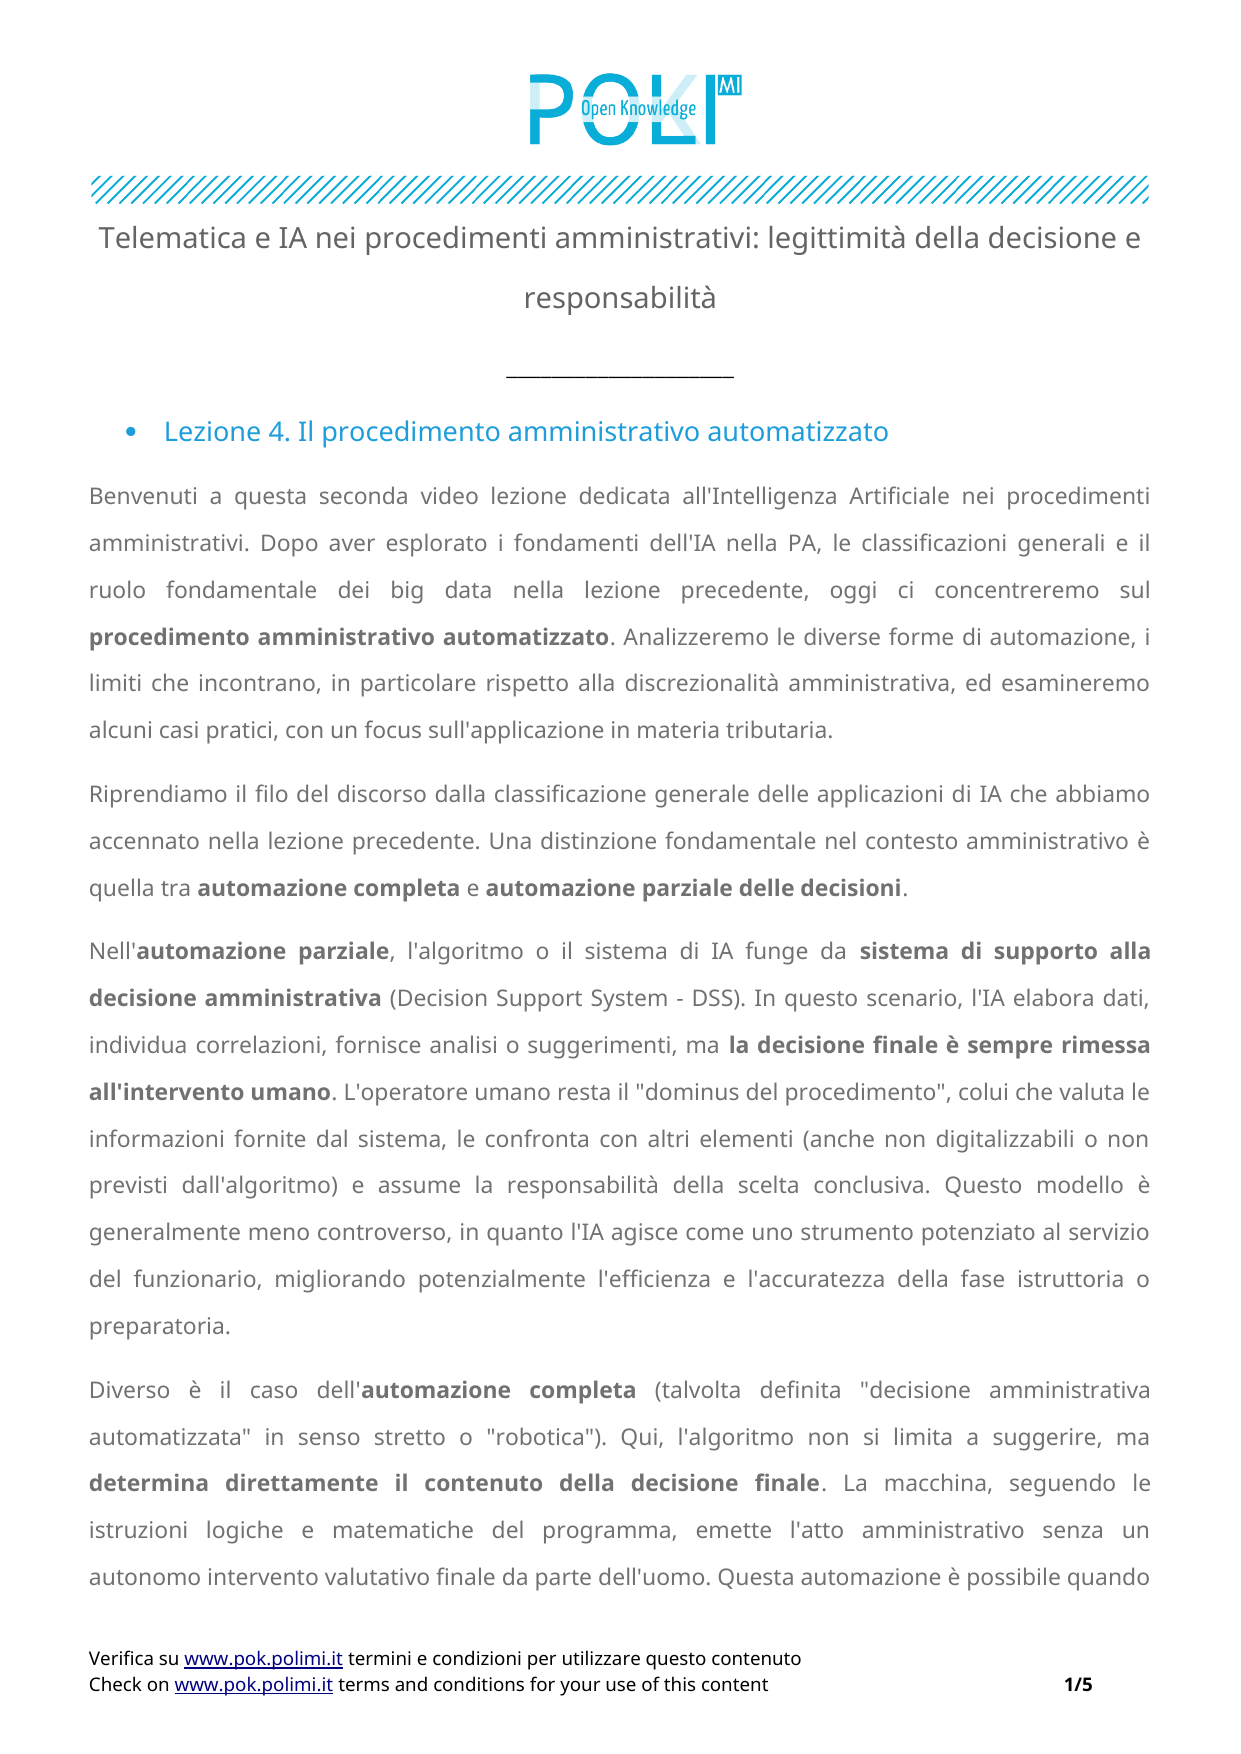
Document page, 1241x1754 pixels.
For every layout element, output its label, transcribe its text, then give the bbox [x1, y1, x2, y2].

text ____________________ [89, 353, 1152, 381]
list Lezione 4. Il procedimento amministrativo automatizzato [126, 412, 1152, 449]
text Benvenuti a questa seconda video lezione dedicata all'Intelligenza Artificiale nei procedimenti amministrativi. Dopo aver esplorato i fondamenti dell'IA nella PA, le classificazioni generali e il ruolo fondamentale dei big data nella lezione precedente, oggi ci concentreremo sul procedimento amministrativo automatizzato. Analizzeremo le diverse forme di automazione, i limiti che incontrano, in particolare rispetto alla discrezionalità amministrativa, ed esamineremo alcuni casi pratici, con un focus sull'applicazione in materia tributaria. [89, 480, 1152, 746]
text Riprendiamo il filo del discorso dalla classificazione generale delle applicazioni di IA che abbiamo accennato nella lezione precedente. Una distinzione fondamentale nel contesto amministrativo è quella tra automazione completa e automazione parziale delle decisioni. [89, 778, 1152, 903]
text Diverso è il caso dell'automazione completa (talvolta definita "decisione amministrativa automatizzata" in senso stretto o "robotica"). Qui, l'algoritmo non si limita a suggerire, ma determina direttamente il contenuto della decisione finale. La macchina, seguendo le istruzioni logiche e matematiche del programma, emette l'atto amministrativo senza un autonomo intervento valutativo finale da parte dell'uomo. Questa automazione è possibile quando [89, 1374, 1152, 1592]
text Nell'automazione parziale, l'algoritmo o il sistema di IA funge da sistema di supporto alla decisione amministrativa (Decision Support System - DSS). In questo scenario, l'IA elabora dati, individua correlazioni, fornisce analisi o suggerimenti, ma la decisione finale è sempre rimessa all'intervento umano. L'operatore umano resta il "dominus del procedimento", colui che valuta le informazioni fornite dal sistema, le confronta con altri elementi (anche non digitalizzabili o non previsti dall'algoritmo) e assume la responsabilità della scelta conclusiva. Questo modello è generalmente meno controverso, in quanto l'IA agisce come uno strumento potenziato al servizio del funzionario, migliorando potenzialmente l'efficienza e l'accuratezza della fase istruttoria o preparatoria. [89, 935, 1152, 1341]
text Telematica e IA nei procedimenti amministrativi: legittimità della decisione e responsabilità [89, 158, 1152, 317]
